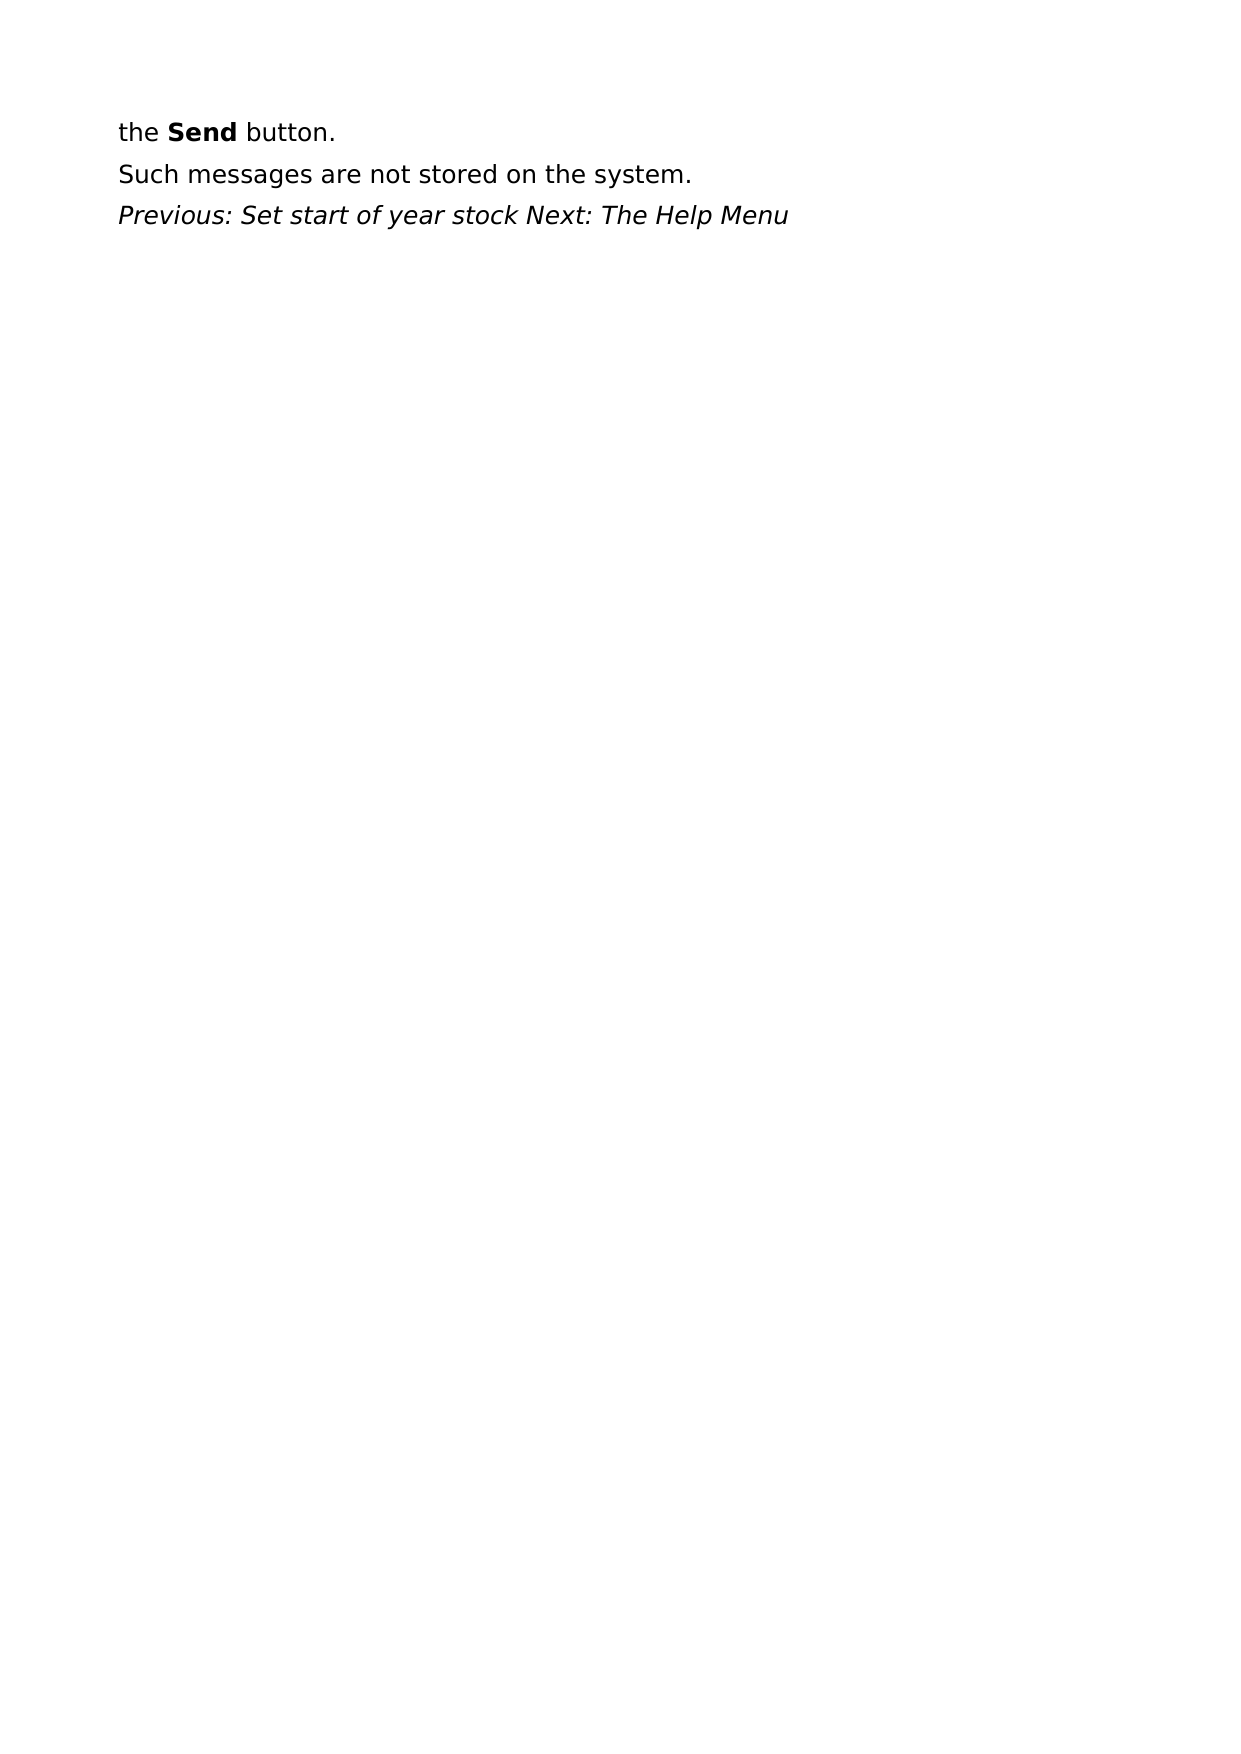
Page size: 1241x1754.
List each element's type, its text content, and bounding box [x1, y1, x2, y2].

text Previous: Set start of year stock Next: The Help Menu [118, 201, 1122, 231]
text the Send button. [118, 118, 1122, 147]
text Such messages are not stored on the system. [118, 160, 1122, 189]
